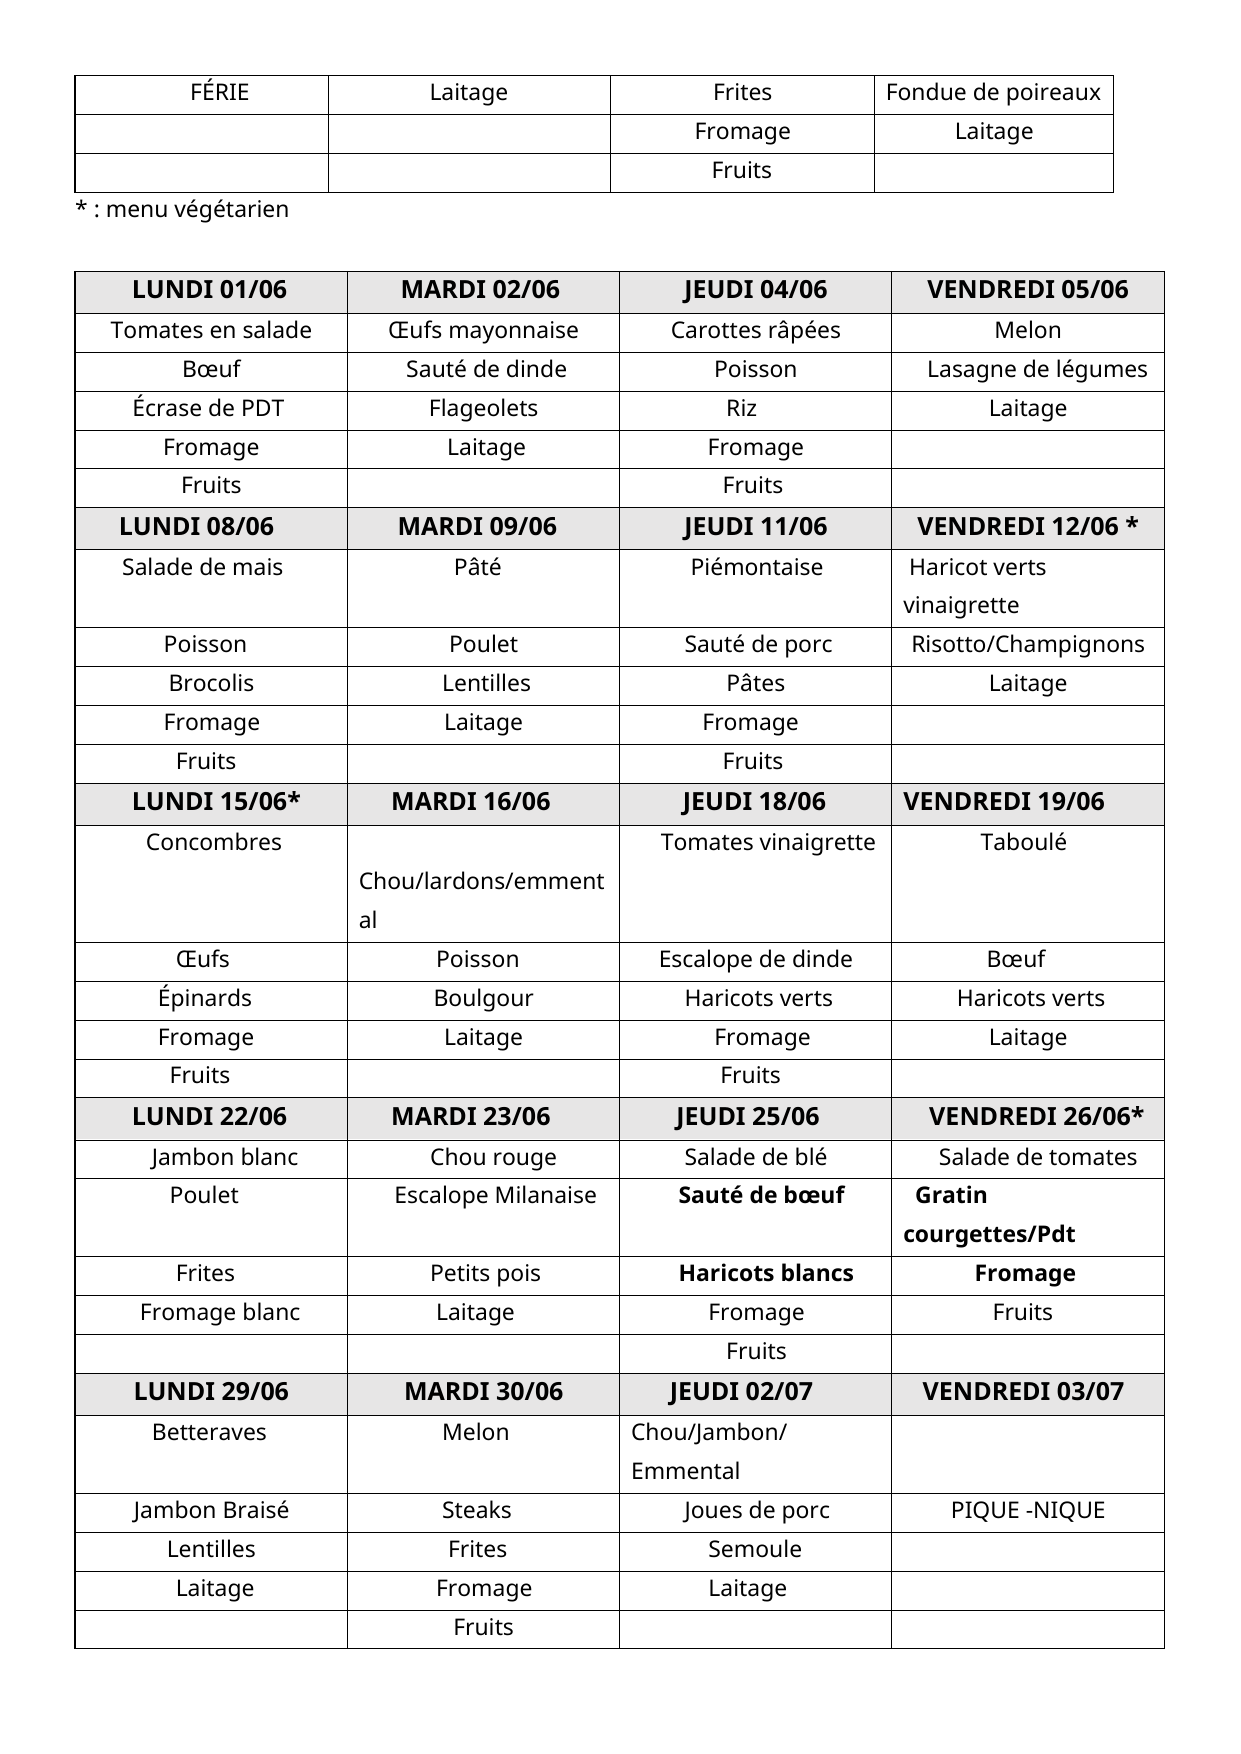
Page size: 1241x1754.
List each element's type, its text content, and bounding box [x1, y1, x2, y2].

table_cell PIQUE -NIQUE [892, 1494, 1164, 1532]
table_cell Épinards [76, 982, 347, 1019]
table_cell Taboulé [892, 826, 1164, 942]
table_cell Haricots verts [892, 982, 1164, 1019]
table_cell Jambon Braisé [76, 1494, 347, 1532]
table_cell Laitage [348, 706, 619, 744]
table_cell Fruits [76, 1060, 347, 1097]
table_cell Haricots blancs [620, 1257, 891, 1295]
table_cell Salade de tomates [892, 1141, 1164, 1178]
table_cell [892, 745, 1164, 783]
table_cell JEUDI 25/06 [620, 1098, 891, 1139]
table_cell Fruits [76, 469, 347, 507]
table_cell Fruits [76, 745, 347, 783]
table_cell Poisson [348, 943, 619, 981]
table_cell Sauté de dinde [348, 353, 619, 391]
table_header LUNDI 01/06 [76, 272, 347, 313]
table_cell Fromage [76, 706, 347, 744]
table_cell [1114, 75, 1240, 114]
table_cell [348, 745, 619, 783]
table_cell [892, 431, 1164, 468]
table_cell Fromage [620, 431, 891, 468]
table_cell [892, 1416, 1164, 1493]
table_cell Tomates en salade [76, 314, 347, 352]
table_cell VENDREDI 26/06* [892, 1098, 1164, 1139]
table_cell Fruits [620, 469, 891, 507]
table_cell Fruits [620, 1060, 891, 1097]
table_cell Fromage [620, 1021, 891, 1058]
table_cell Piémontaise [620, 550, 891, 627]
table_header VENDREDI 05/06 [892, 272, 1164, 313]
table_cell Lasagne de légumes [892, 353, 1164, 391]
table_cell Laitage [892, 392, 1164, 429]
table_cell Laitage [620, 1572, 891, 1609]
table_cell Betteraves [76, 1416, 347, 1493]
table_cell Laitage [348, 1296, 619, 1334]
table_cell MARDI 23/06 [348, 1098, 619, 1139]
table_cell VENDREDI 19/06 [892, 784, 1164, 825]
table_cell VENDREDI 12/06 * [892, 508, 1164, 549]
table_cell Tomates vinaigrette [620, 826, 891, 942]
table_cell Fromage blanc [76, 1296, 347, 1334]
table_cell [1114, 114, 1240, 153]
table_cell Pâté [348, 550, 619, 627]
table_cell Salade de mais [76, 550, 347, 627]
table_cell Frites [348, 1533, 619, 1571]
table_cell Sauté de bœuf [620, 1179, 891, 1256]
table_cell Melon [892, 314, 1164, 352]
table_cell [892, 1611, 1164, 1648]
table_cell Laitage [348, 431, 619, 468]
table_cell Petits pois [348, 1257, 619, 1295]
table_cell Bœuf [76, 353, 347, 391]
table_header MARDI 02/06 [348, 272, 619, 313]
table_cell Fruits [611, 154, 874, 192]
table_cell Œufs mayonnaise [348, 314, 619, 352]
table_cell [892, 1572, 1164, 1609]
table_cell MARDI 16/06 [348, 784, 619, 825]
table_cell Poulet [348, 628, 619, 666]
table_cell Concombres [76, 826, 347, 942]
table_cell [329, 154, 610, 192]
table_cell [329, 115, 610, 153]
table_cell Fromage [76, 1021, 347, 1058]
table_cell Salade de blé [620, 1141, 891, 1178]
table_cell Fruits [620, 745, 891, 783]
table_cell Pâtes [620, 667, 891, 705]
table_cell MARDI 09/06 [348, 508, 619, 549]
table_cell LUNDI 22/06 [76, 1098, 347, 1139]
table_cell Semoule [620, 1533, 891, 1571]
table_cell Steaks [348, 1494, 619, 1532]
table_cell [875, 154, 1113, 192]
table_cell VENDREDI 03/07 [892, 1374, 1164, 1415]
table_cell FÉRIE [76, 76, 328, 114]
table_cell Carottes râpées [620, 314, 891, 352]
table_cell Haricot verts vinaigrette [892, 550, 1164, 627]
table_cell Laitage [76, 1572, 347, 1609]
table_cell Poisson [620, 353, 891, 391]
table_cell Fromage [620, 1296, 891, 1334]
table_cell Fruits [620, 1335, 891, 1373]
table_cell [76, 1611, 347, 1648]
table_cell LUNDI 15/06* [76, 784, 347, 825]
table_cell Fromage [76, 431, 347, 468]
table_cell Fromage [892, 1257, 1164, 1295]
table_cell Fruits [348, 1611, 619, 1648]
table_cell [76, 1335, 347, 1373]
table_cell [348, 1060, 619, 1097]
table_cell Frites [76, 1257, 347, 1295]
table_cell MARDI 30/06 [348, 1374, 619, 1415]
table_cell Gratin courgettes/Pdt [892, 1179, 1164, 1256]
table_cell Poisson [76, 628, 347, 666]
table_cell Chou/Jambon/Emmental [620, 1416, 891, 1493]
table_cell Fruits [892, 1296, 1164, 1334]
table_cell JEUDI 18/06 [620, 784, 891, 825]
table_cell Fromage [611, 115, 874, 153]
table_cell Laitage [892, 667, 1164, 705]
table_cell Risotto/Champignons [892, 628, 1164, 666]
table_cell [348, 469, 619, 507]
table_cell Escalope Milanaise [348, 1179, 619, 1256]
table_cell LUNDI 08/06 [76, 508, 347, 549]
table_cell Joues de porc [620, 1494, 891, 1532]
table_cell [76, 154, 328, 192]
table_cell [892, 1060, 1164, 1097]
table_cell JEUDI 02/07 [620, 1374, 891, 1415]
table_cell Laitage [875, 115, 1113, 153]
table_cell Sauté de porc [620, 628, 891, 666]
table_cell Œufs [76, 943, 347, 981]
table_cell Frites [611, 76, 874, 114]
table_cell [892, 1533, 1164, 1571]
table_cell JEUDI 11/06 [620, 508, 891, 549]
table_cell Jambon blanc [76, 1141, 347, 1178]
table_cell Laitage [892, 1021, 1164, 1058]
table_cell Fromage [348, 1572, 619, 1609]
table_cell Riz [620, 392, 891, 429]
text * : menu végétarien [75, 193, 1165, 224]
table_cell [76, 115, 328, 153]
table_cell [892, 1335, 1164, 1373]
table_cell [892, 469, 1164, 507]
table_cell Lentilles [348, 667, 619, 705]
table_cell Boulgour [348, 982, 619, 1019]
table_cell Laitage [329, 76, 610, 114]
table_cell Haricots verts [620, 982, 891, 1019]
table_cell [348, 1335, 619, 1373]
table_cell Fondue de poireaux [875, 76, 1113, 114]
table_cell Poulet [76, 1179, 347, 1256]
table_cell LUNDI 29/06 [76, 1374, 347, 1415]
table_cell Brocolis [76, 667, 347, 705]
table_header JEUDI 04/06 [620, 272, 891, 313]
table_cell Flageolets [348, 392, 619, 429]
table_cell [620, 1611, 891, 1648]
table_cell Bœuf [892, 943, 1164, 981]
table_cell Lentilles [76, 1533, 347, 1571]
table_cell Chou/lardons/emmental [348, 826, 619, 942]
table_cell Chou rouge [348, 1141, 619, 1178]
table_cell [892, 706, 1164, 744]
table_cell Fromage [620, 706, 891, 744]
table_cell Écrase de PDT [76, 392, 347, 429]
table_cell Melon [348, 1416, 619, 1493]
table_cell Escalope de dinde [620, 943, 891, 981]
table_cell Laitage [348, 1021, 619, 1058]
table_cell [1114, 153, 1240, 192]
